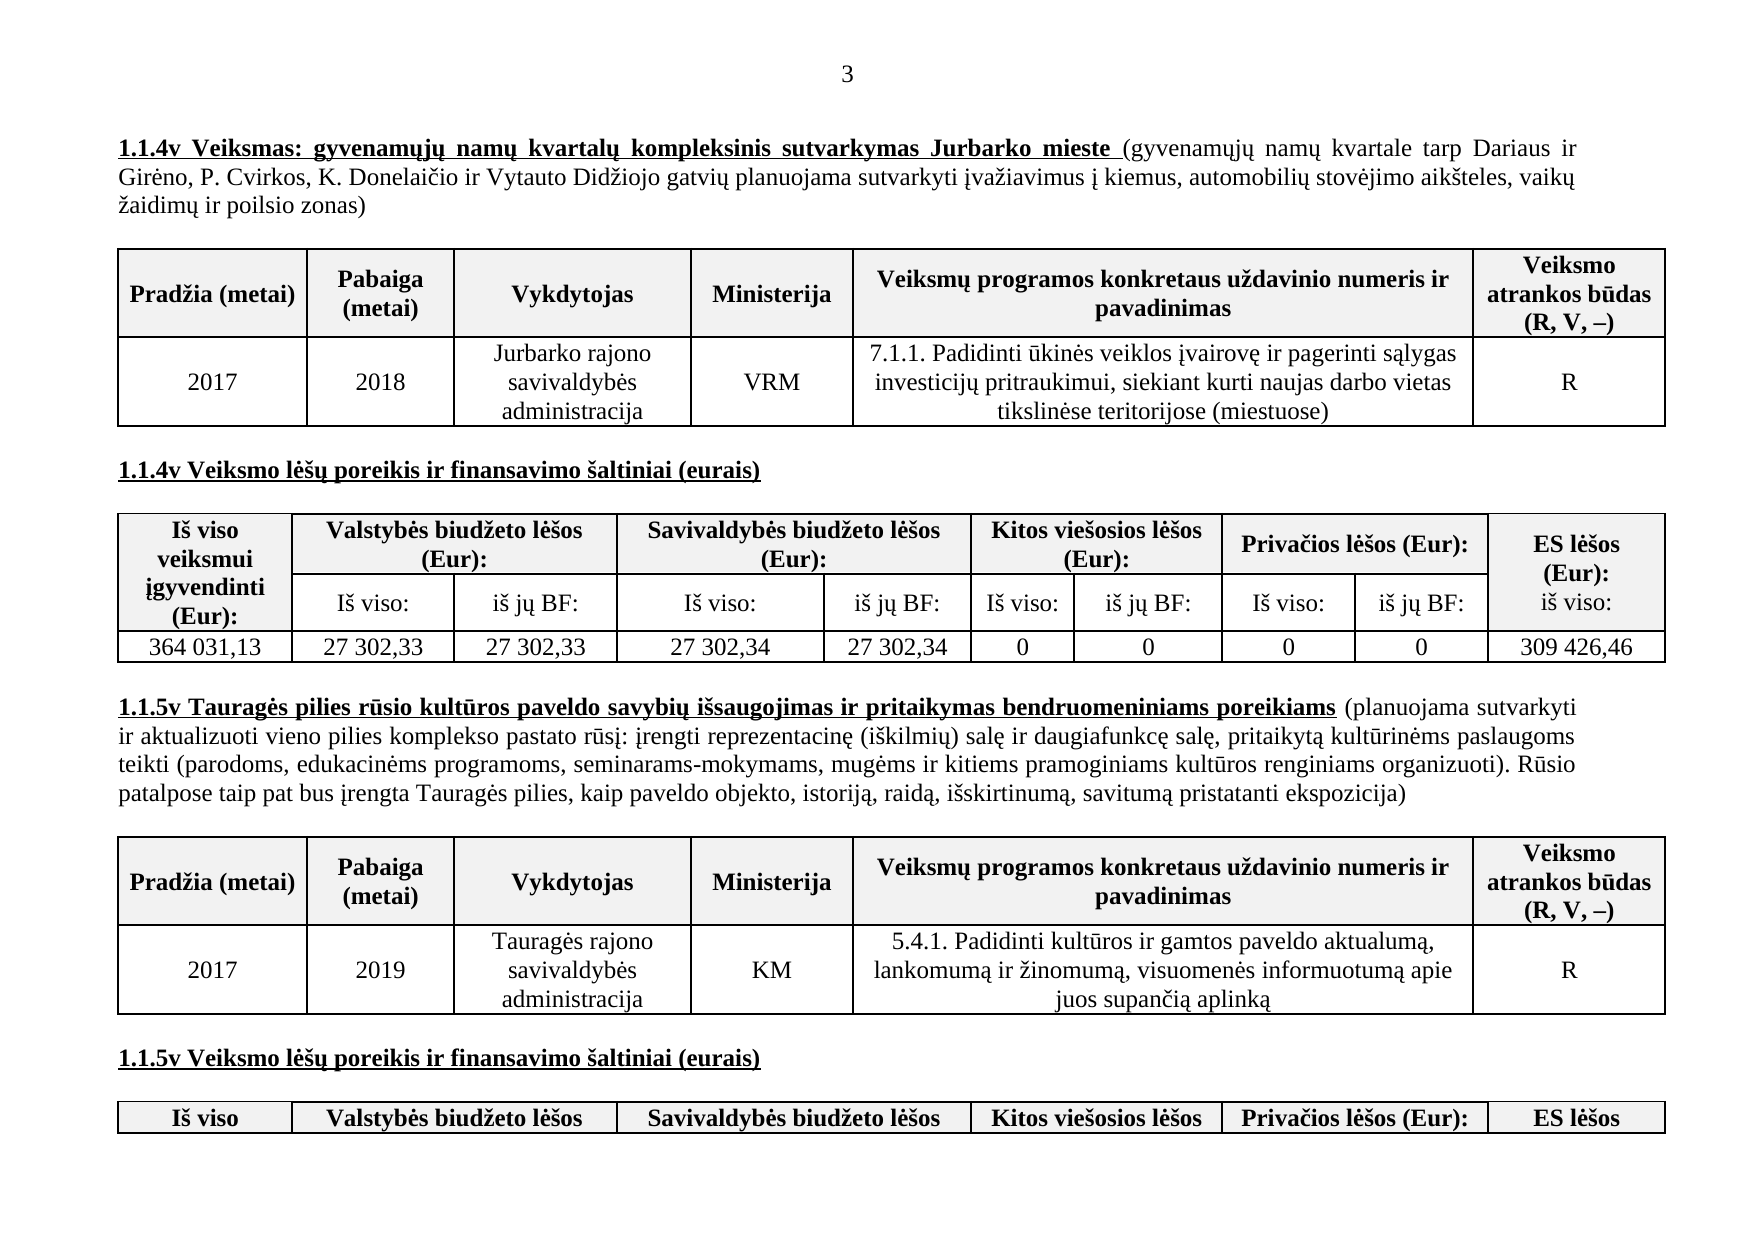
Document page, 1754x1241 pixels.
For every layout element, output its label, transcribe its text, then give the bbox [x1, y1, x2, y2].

table_cell 2018 [308, 338, 453, 424]
table_header Pradžia (metai) [119, 838, 306, 924]
table_cell 0 [1223, 632, 1354, 661]
table_header Kitos viešosios lėšos [972, 1103, 1221, 1132]
table_cell Iš viso: [293, 575, 453, 630]
table_cell 309 426,46 [1489, 632, 1664, 661]
table_cell Iš viso: [618, 575, 823, 630]
table_header Pabaiga (metai) [308, 838, 453, 924]
table_cell iš jų BF: [1356, 575, 1487, 630]
table_cell iš jų BF: [455, 575, 616, 630]
text 1.1.5v Tauragės pilies rūsio kultūros paveldo savybių išsaugojimas ir pritaikymas bendruomeniniams poreikiams (planuojama sutvarkyti ir aktualizuoti vieno pilies komplekso pastato rūsį: įrengti reprezentacinę (iškilmių) salę ir daugiafunkcę salę, pritaikytą kultūrinėms paslaugoms teikti (parodoms, edukacinėms programoms, seminarams-mokymams, mugėms ir kitiems pramoginiams kultūros renginiams organizuoti). Rūsio patalpose taip pat bus įrengta Tauragės pilies, kaip paveldo objekto, istoriją, raidą, išskirtinumą, savitumą pristatanti ekspozicija) [118, 692, 1577, 807]
table_header Veiksmo atrankos būdas (R, V, –) [1474, 250, 1664, 336]
table_header Veiksmų programos konkretaus uždavinio numeris ir pavadinimas [854, 838, 1472, 924]
table_cell 2017 [119, 926, 306, 1012]
table_cell 0 [972, 632, 1073, 661]
table_header Valstybės biudžeto lėšos [293, 1103, 616, 1132]
table_header Veiksmų programos konkretaus uždavinio numeris ir pavadinimas [854, 250, 1472, 336]
table_header ES lėšos [1489, 1102, 1664, 1132]
table_header Valstybės biudžeto lėšos (Eur): [293, 515, 616, 572]
table_header Iš viso [119, 1102, 291, 1132]
table_header Iš viso veiksmui įgyvendinti (Eur): [119, 514, 291, 630]
table_header Kitos viešosios lėšos (Eur): [972, 515, 1221, 572]
table_cell 0 [1356, 632, 1487, 661]
table_header ES lėšos (Eur): iš viso: [1489, 514, 1664, 630]
text 1.1.5v Veiksmo lėšų poreikis ir finansavimo šaltiniai (eurais) [118, 1043, 1577, 1072]
table_cell 27 302,34 [825, 632, 970, 661]
table_cell 27 302,34 [618, 632, 823, 661]
table_cell 5.4.1. Padidinti kultūros ir gamtos paveldo aktualumą, lankomumą ir žinomumą, visuomenės informuotumą apie juos supančią aplinką [854, 926, 1472, 1012]
table_cell 27 302,33 [455, 632, 616, 661]
table_cell Jurbarko rajono savivaldybės administracija [455, 338, 690, 424]
table_cell Tauragės rajono savivaldybės administracija [455, 926, 690, 1012]
table_cell iš jų BF: [825, 575, 970, 630]
text 1.1.4v Veiksmo lėšų poreikis ir finansavimo šaltiniai (eurais) [118, 455, 1577, 484]
text 1.1.4v Veiksmas: gyvenamųjų namų kvartalų kompleksinis sutvarkymas Jurbarko mieste (gyvenamųjų namų kvartale tarp Dariaus ir Girėno, P. Cvirkos, K. Donelaičio ir Vytauto Didžiojo gatvių planuojama sutvarkyti įvažiavimus į kiemus, automobilių stovėjimo aikšteles, vaikų žaidimų ir poilsio zonas) [118, 133, 1577, 219]
table_cell R [1474, 926, 1664, 1012]
table_cell 364 031,13 [119, 632, 291, 661]
table_cell Iš viso: [1223, 575, 1354, 630]
table_header Ministerija [692, 838, 852, 924]
table_header Savivaldybės biudžeto lėšos [618, 1103, 970, 1132]
table_cell 7.1.1. Padidinti ūkinės veiklos įvairovę ir pagerinti sąlygas investicijų pritraukimui, siekiant kurti naujas darbo vietas tikslinėse teritorijose (miestuose) [854, 338, 1472, 424]
table_cell iš jų BF: [1075, 575, 1221, 630]
table_header Veiksmo atrankos būdas (R, V, –) [1474, 838, 1664, 924]
table_cell VRM [692, 338, 852, 424]
table_cell R [1474, 338, 1664, 424]
table_header Savivaldybės biudžeto lėšos (Eur): [618, 515, 970, 572]
table_cell 2019 [308, 926, 453, 1012]
table_header Ministerija [692, 250, 852, 336]
table_cell Iš viso: [972, 575, 1073, 630]
table_header Pabaiga (metai) [308, 250, 453, 336]
table_cell 2017 [119, 338, 306, 424]
table_cell KM [692, 926, 852, 1012]
table_header Pradžia (metai) [119, 250, 306, 336]
table_header Vykdytojas [455, 838, 690, 924]
table_cell 0 [1075, 632, 1221, 661]
table_header Privačios lėšos (Eur): [1223, 1103, 1487, 1132]
table_cell 27 302,33 [293, 632, 453, 661]
table_header Vykdytojas [455, 250, 690, 336]
table_header Privačios lėšos (Eur): [1223, 515, 1487, 572]
